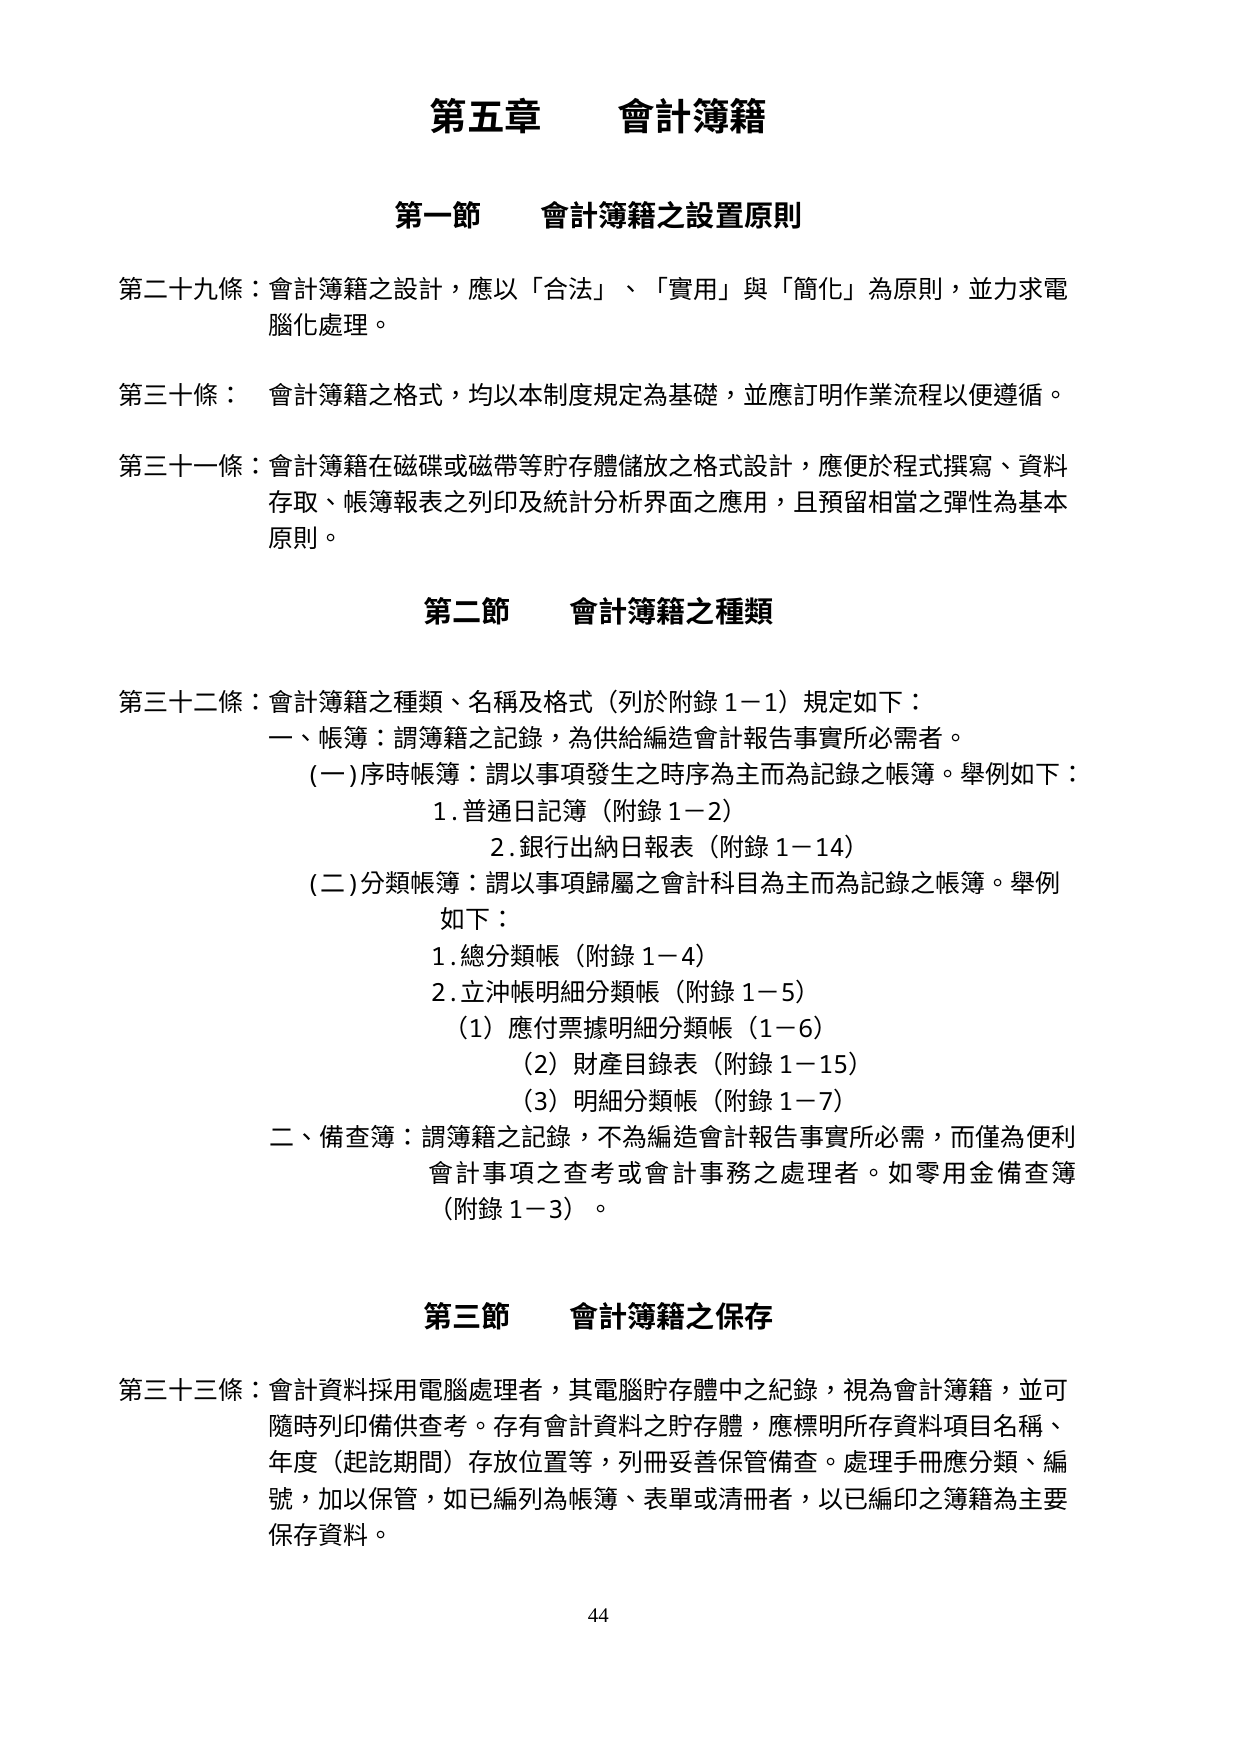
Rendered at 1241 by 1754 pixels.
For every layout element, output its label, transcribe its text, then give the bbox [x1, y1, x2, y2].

text （1）應付票據明細分類帳（1－6） [118, 1008, 1078, 1045]
text 1.普通日記簿（附錄1－2） [144, 791, 1078, 827]
text 如下： [118, 900, 1078, 936]
text (二)分類帳簿：謂以事項歸屬之會計科目為主而為記錄之帳簿。舉例 [118, 863, 1078, 900]
text 第三十一條：會計簿籍在磁碟或磁帶等貯存體儲放之格式設計，應便於程式撰寫、資料存取、帳簿報表之列印及統計分析界面之應用，且預留相當之彈性為基本原則。 [118, 446, 1078, 555]
text 1.總分類帳（附錄1－4） [118, 936, 1078, 972]
text （2）財產目錄表（附錄1－15） [118, 1045, 1078, 1081]
text 一、帳簿：謂簿籍之記錄，為供給編造會計報告事實所必需者。 [118, 718, 1078, 755]
text 第三節 會計簿籍之保存 [118, 1294, 1078, 1336]
text 第三十二條：會計簿籍之種類、名稱及格式（列於附錄1－1）規定如下： [118, 682, 1078, 718]
text 第五章 會計簿籍 [118, 89, 1078, 141]
text 第二十九條：會計簿籍之設計，應以「合法」、「實用」與「簡化」為原則，並力求電腦化處理。 [118, 269, 1078, 342]
text 2.立沖帳明細分類帳（附錄1－5） [118, 972, 1078, 1008]
text 第一節 會計簿籍之設置原則 [118, 193, 1078, 235]
text 第二節 會計簿籍之種類 [118, 589, 1078, 631]
text (一)序時帳簿：謂以事項發生之時序為主而為記錄之帳簿。舉例如下： [118, 755, 1078, 791]
text 2.銀行出納日報表（附錄1－14） [118, 827, 1078, 863]
text 二、備查簿：謂簿籍之記錄，不為編造會計報告事實所必需，而僅為便利會計事項之查考或會計事務之處理者。如零用金備查簿（附錄1－3）。 [118, 1117, 1078, 1226]
text （3）明細分類帳（附錄1－7） [118, 1081, 1078, 1117]
text 第三十條： 會計簿籍之格式，均以本制度規定為基礎，並應訂明作業流程以便遵循。 [118, 376, 1078, 412]
text 第三十三條：會計資料採用電腦處理者，其電腦貯存體中之紀錄，視為會計簿籍，並可隨時列印備供查考。存有會計資料之貯存體，應標明所存資料項目名稱、年度（起訖期間）存放位置等，列冊妥善保管備查。處理手冊應分類、編號，加以保管，如已編列為帳簿、表單或清冊者，以已編印之簿籍為主要保存資料。 [118, 1370, 1078, 1552]
